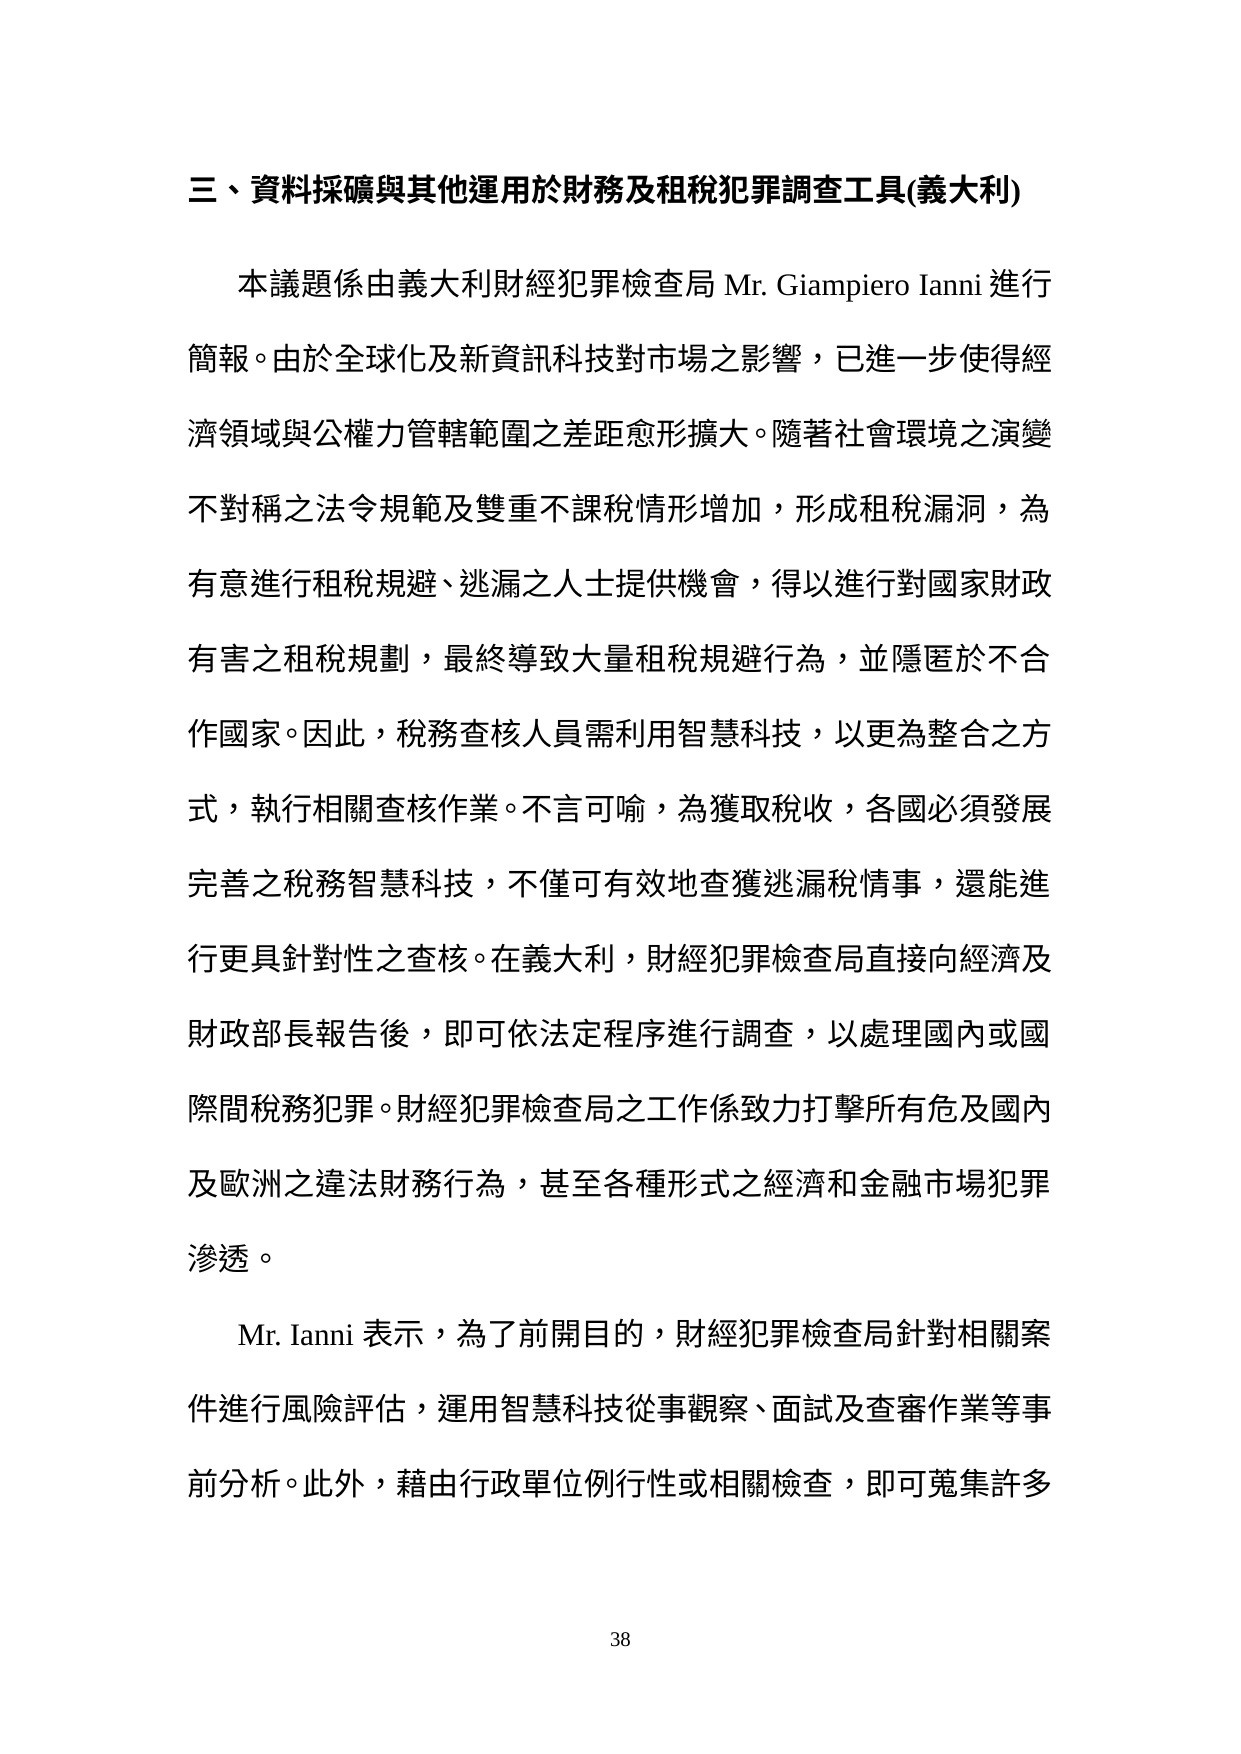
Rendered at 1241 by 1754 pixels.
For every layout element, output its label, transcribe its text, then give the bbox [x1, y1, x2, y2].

text Mr. Ianni 表示，為了前開目的，財經犯罪檢查局針對相關案件進行風險評估，運用智慧科技從事觀察、面試及查審作業等事前分析。此外，藉由行政單位例行性或相關檢查，即可蒐集許多 [187, 1294, 1053, 1519]
text 本議題係由義大利財經犯罪檢查局Mr. Giampiero Ianni進行簡報。由於全球化及新資訊科技對市場之影響，已進一步使得經濟領域與公權力管轄範圍之差距愈形擴大。隨著社會環境之演變、不對稱之法令規範及雙重不課稅情形增加，形成租稅漏洞，為有意進行租稅規避、逃漏之人士提供機會，得以進行對國家財政有害之租稅規劃，最終導致大量租稅規避行為，並隱匿於不合作國家。因此，稅務查核人員需利用智慧科技，以更為整合之方式，執行相關查核作業。不言可喻，為獲取稅收，各國必須發展完善之稅務智慧科技，不僅可有效地查獲逃漏稅情事，還能進行更具針對性之查核。在義大利，財經犯罪檢查局直接向經濟及財政部長報告後，即可依法定程序進行調查，以處理國內或國際間稅務犯罪。財經犯罪檢查局之工作係致力打擊所有危及國內及歐洲之違法財務行為，甚至各種形式之經濟和金融市場犯罪滲透。 [187, 244, 1053, 1294]
text 三、資料採礦與其他運用於財務及租稅犯罪調查工具(義大利) [187, 150, 1053, 225]
